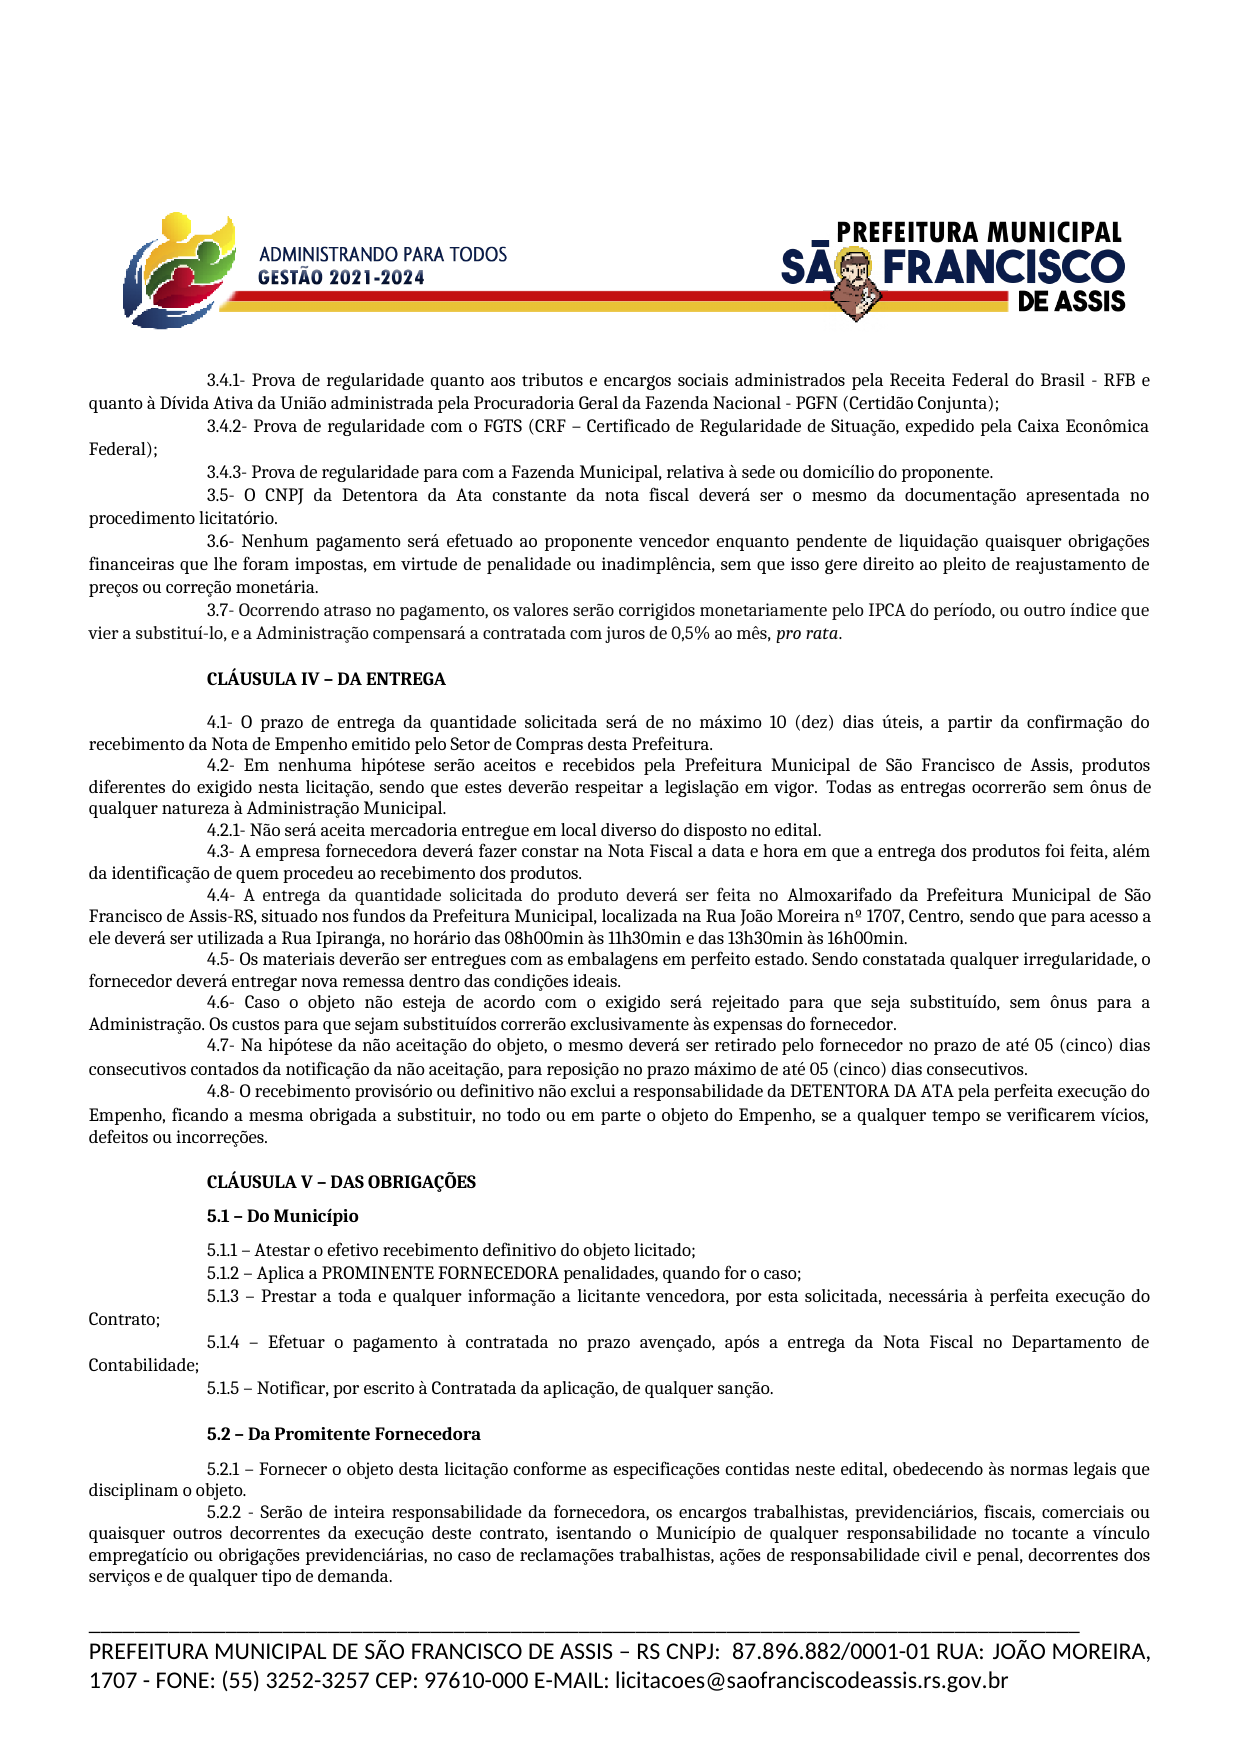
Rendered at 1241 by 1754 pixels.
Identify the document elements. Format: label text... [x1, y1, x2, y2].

text 3.5- O CNPJ da Detentora da Ata constante da nota fiscal deverá ser o mesmo da documentação apresentada no procedimento licitatório. [89, 484, 1152, 529]
text 5.1 – Do Município [89, 1206, 1152, 1227]
text 3.4.3- Prova de regularidade para com a Fazenda Municipal, relativa à sede ou domicílio do proponente. [89, 461, 1152, 483]
text 5.1.2 – Aplica a PROMINENTE FORNECEDORA penalidades, quando for o caso; [89, 1263, 1152, 1284]
text 3.7- Ocorrendo atraso no pagamento, os valores serão corrigidos monetariamente pelo IPCA do período, ou outro índice que vier a substituí-lo, e a Administração compensará a contratada com juros de 0,5% ao mês, pro rata. [89, 599, 1152, 644]
text 3.6- Nenhum pagamento será efetuado ao proponente vencedor enquanto pendente de liquidação quaisquer obrigações financeiras que lhe foram impostas, em virtude de penalidade ou inadimplência, sem que isso gere direito ao pleito de reajustamento de preços ou correção monetária. [89, 530, 1152, 598]
text CLÁUSULA IV – DA ENTREGA [89, 668, 1152, 690]
text 5.1.3 – Prestar a toda e qualquer informação a licitante vencedora, por esta solicitada, necessária à perfeita execução do Contrato; [89, 1286, 1152, 1330]
text 5.1.1 – Atestar o efetivo recebimento definitivo do objeto licitado; [89, 1240, 1152, 1261]
text 4.6- Caso o objeto não esteja de acordo com o exigido será rejeitado para que seja substituído, sem ônus para a Administração. Os custos para que sejam substituídos correrão exclusivamente às expensas do fornecedor. [89, 992, 1152, 1035]
text 4.2.1- Não será aceita mercadoria entregue em local diverso do disposto no edital. [89, 819, 1152, 841]
text 5.1.4 – Efetuar o pagamento à contratada no prazo avençado, após a entrega da Nota Fiscal no Departamento de Contabilidade; [89, 1332, 1152, 1376]
text 5.2.2 - Serão de inteira responsabilidade da fornecedora, os encargos trabalhistas, previdenciários, fiscais, comerciais ou quaisquer outros decorrentes da execução deste contrato, isentando o Município de qualquer responsabilidade no tocante a vínculo empregatício ou obrigações previdenciárias, no caso de reclamações trabalhistas, ações de responsabilidade civil e penal, decorrentes dos serviços e de qualquer tipo de demanda. [89, 1501, 1152, 1587]
text 3.4.2- Prova de regularidade com o FGTS (CRF – Certificado de Regularidade de Situação, expedido pela Caixa Econômica Federal); [89, 415, 1152, 460]
text 4.5- Os materiais deverão ser entregues com as embalagens em perfeito estado. Sendo constatada qualquer irregularidade, o fornecedor deverá entregar nova remessa dentro das condições ideais. [89, 949, 1152, 992]
text 5.1.5 – Notificar, por escrito à Contratada da aplicação, de qualquer sanção. [89, 1378, 1152, 1399]
text CLÁUSULA V – DAS OBRIGAÇÕES [89, 1172, 1152, 1193]
text 5.2.1 – Fornecer o objeto desta licitação conforme as especificações contidas neste edital, obedecendo às normas legais que disciplinam o objeto. [89, 1458, 1152, 1501]
text 4.1- O prazo de entrega da quantidade solicitada será de no máximo 10 (dez) dias úteis, a partir da confirmação do recebimento da Nota de Empenho emitido pelo Setor de Compras desta Prefeitura. [89, 712, 1152, 755]
text 4.8- O recebimento provisório ou definitivo não exclui a responsabilidade da DETENTORA DA ATA pela perfeita execução do Empenho, ficando a mesma obrigada a substituir, no todo ou em parte o objeto do Empenho, se a qualquer tempo se verificarem vícios, defeitos ou incorreções. [89, 1081, 1152, 1149]
text 3.4.1- Prova de regularidade quanto aos tributos e encargos sociais administrados pela Receita Federal do Brasil - RFB e quanto à Dívida Ativa da União administrada pela Procuradoria Geral da Fazenda Nacional - PGFN (Certidão Conjunta); [89, 369, 1152, 414]
text 4.2- Em nenhuma hipótese serão aceitos e recebidos pela Prefeitura Municipal de São Francisco de Assis, produtos diferentes do exigido nesta licitação, sendo que estes deverão respeitar a legislação em vigor. Todas as entregas ocorrerão sem ônus de qualquer natureza à Administração Municipal. [89, 755, 1152, 819]
text 4.4- A entrega da quantidade solicitada do produto deverá ser feita no Almoxarifado da Prefeitura Municipal de São Francisco de Assis-RS, situado nos fundos da Prefeitura Municipal, localizada na Rua João Moreira nº 1707, Centro, sendo que para acesso a ele deverá ser utilizada a Rua Ipiranga, no horário das 08h00min às 11h30min e das 13h30min às 16h00min. [89, 884, 1152, 949]
text 4.7- Na hipótese da não aceitação do objeto, o mesmo deverá ser retirado pelo fornecedor no prazo de até 05 (cinco) dias consecutivos contados da notificação da não aceitação, para reposição no prazo máximo de até 05 (cinco) dias consecutivos. [89, 1035, 1152, 1079]
text 5.2 – Da Promitente Fornecedora [89, 1424, 1152, 1446]
text 4.3- A empresa fornecedora deverá fazer constar na Nota Fiscal a data e hora em que a entrega dos produtos foi feita, além da identificação de quem procedeu ao recebimento dos produtos. [89, 841, 1152, 884]
